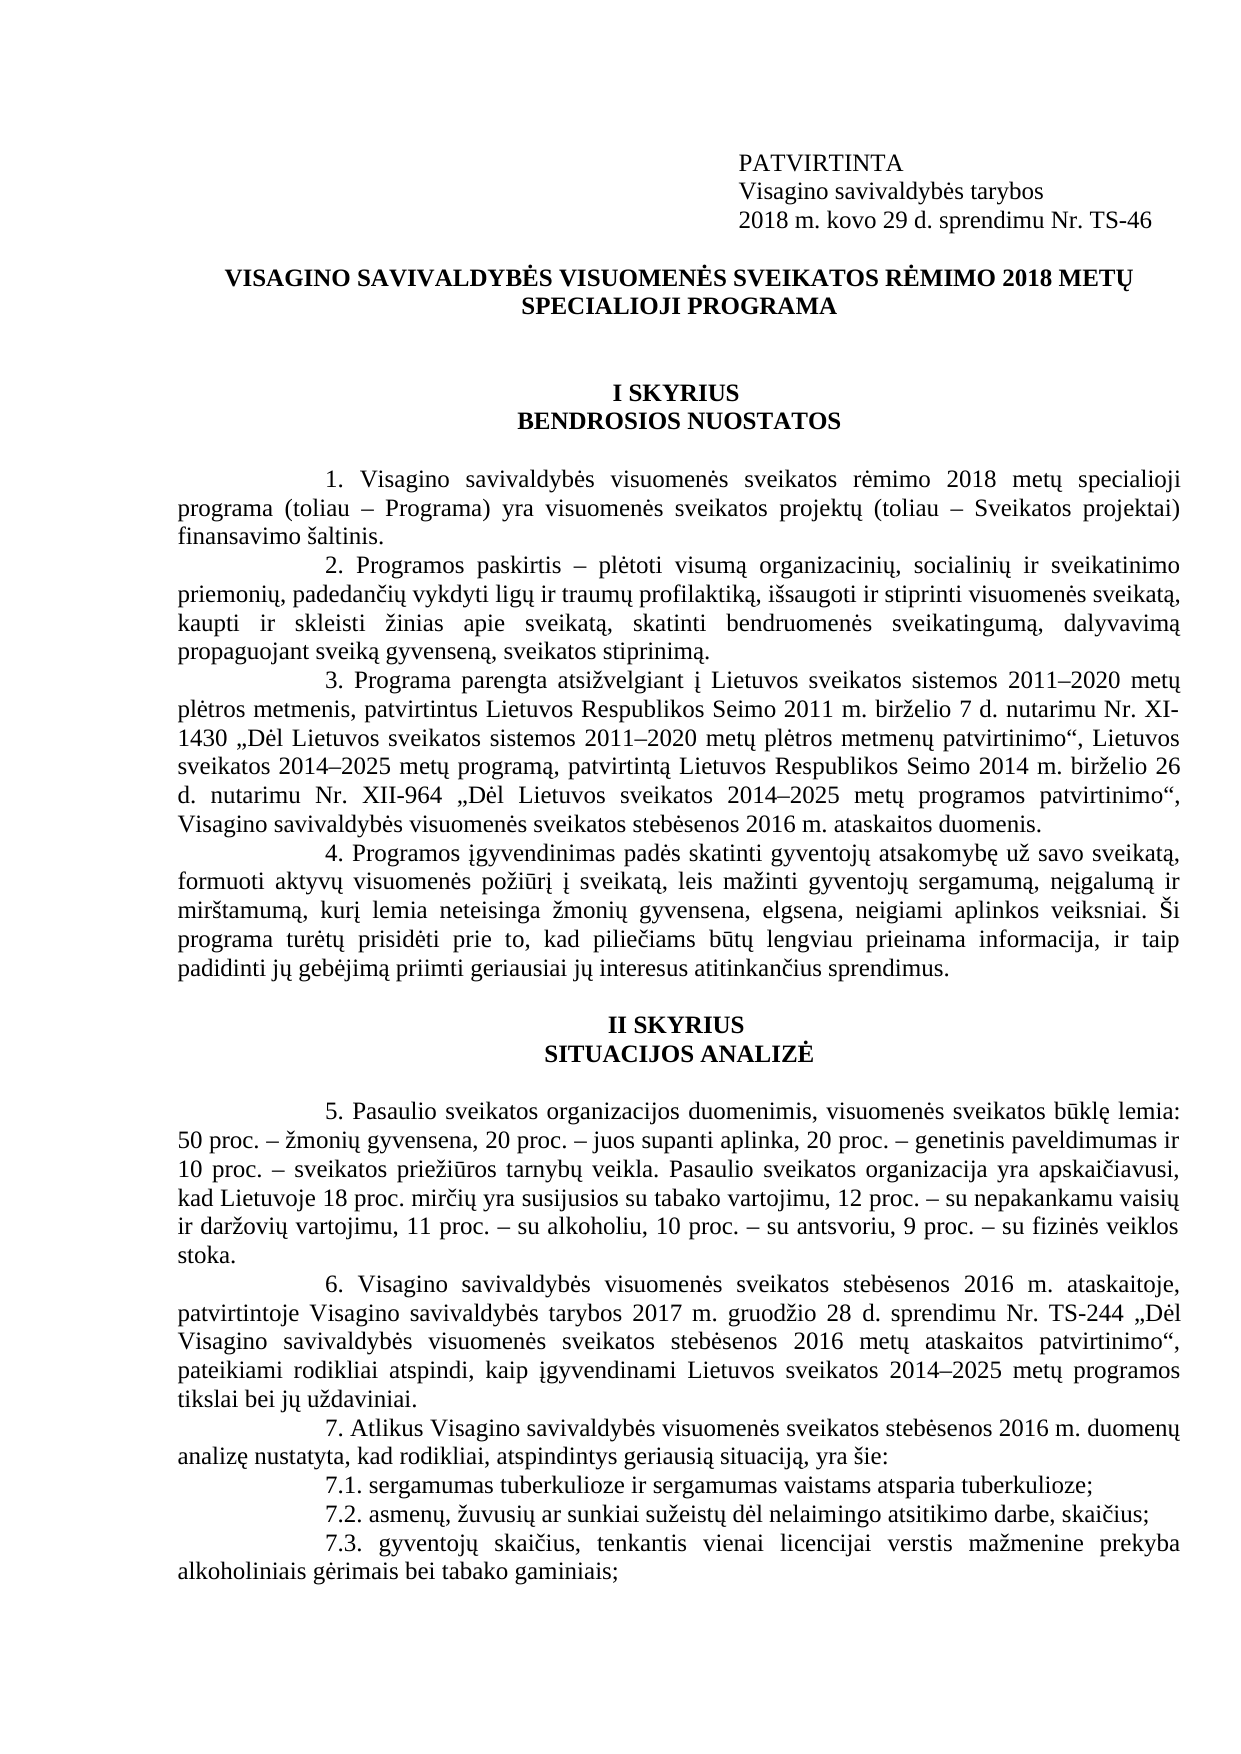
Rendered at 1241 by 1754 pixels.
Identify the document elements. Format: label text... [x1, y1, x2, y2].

text 7. Atlikus Visagino savivaldybės visuomenės sveikatos stebėsenos 2016 m. duomenų analizę nustatyta, kad rodikliai, atspindintys geriausią situaciją, yra šie: [177, 1413, 1181, 1470]
text VISAGINO SAVIVALDYBĖS VISUOMENĖS SVEIKATOS RĖMIMO 2018 METŲ SPECIALIOJI PROGRAMA [177, 263, 1181, 320]
text 7.2. asmenų, žuvusių ar sunkiai sužeistų dėl nelaimingo atsitikimo darbe, skaičius; [177, 1499, 1181, 1528]
text BENDROSIOS NUOSTATOS [177, 406, 1181, 435]
text 7.3. gyventojų skaičius, tenkantis vienai licencijai verstis mažmenine prekyba alkoholiniais gėrimais bei tabako gaminiais; [177, 1528, 1181, 1585]
text 4. Programos įgyvendinimas padės skatinti gyventojų atsakomybę už savo sveikatą, formuoti aktyvų visuomenės požiūrį į sveikatą, leis mažinti gyventojų sergamumą, neįgalumą ir mirštamumą, kurį lemia neteisinga žmonių gyvensena, elgsena, neigiami aplinkos veiksniai. Ši programa turėtų prisidėti prie to, kad piliečiams būtų lengviau prieinama informacija, ir taip padidinti jų gebėjimą priimti geriausiai jų interesus atitinkančius sprendimus. [177, 838, 1181, 981]
text 1. Visagino savivaldybės visuomenės sveikatos rėmimo 2018 metų specialioji programa (toliau – Programa) yra visuomenės sveikatos projektų (toliau – Sveikatos projektai) finansavimo šaltinis. [177, 464, 1181, 550]
text 6. Visagino savivaldybės visuomenės sveikatos stebėsenos 2016 m. ataskaitoje, patvirtintoje Visagino savivaldybės tarybos 2017 m. gruodžio 28 d. sprendimu Nr. TS-244 „Dėl Visagino savivaldybės visuomenės sveikatos stebėsenos 2016 metų ataskaitos patvirtinimo“, pateikiami rodikliai atspindi, kaip įgyvendinami Lietuvos sveikatos 2014–2025 metų programos tikslai bei jų uždaviniai. [177, 1269, 1181, 1413]
text 2. Programos paskirtis – plėtoti visumą organizacinių, socialinių ir sveikatinimo priemonių, padedančių vykdyti ligų ir traumų profilaktiką, išsaugoti ir stiprinti visuomenės sveikatą, kaupti ir skleisti žinias apie sveikatą, skatinti bendruomenės sveikatingumą, dalyvavimą propaguojant sveiką gyvenseną, sveikatos stiprinimą. [177, 550, 1181, 665]
text PATVIRTINTA [177, 148, 1181, 176]
text II SKYRIUS [177, 1010, 1181, 1039]
text I SKYRIUS [177, 378, 1181, 406]
text SITUACIJOS ANALIZĖ [177, 1039, 1181, 1068]
text 2018 m. kovo 29 d. sprendimu Nr. TS-46 [177, 205, 1181, 234]
text 5. Pasaulio sveikatos organizacijos duomenimis, visuomenės sveikatos būklę lemia: 50 proc. – žmonių gyvensena, 20 proc. – juos supanti aplinka, 20 proc. – genetinis paveldimumas ir 10 proc. – sveikatos priežiūros tarnybų veikla. Pasaulio sveikatos organizacija yra apskaičiavusi, kad Lietuvoje 18 proc. mirčių yra susijusios su tabako vartojimu, 12 proc. – su nepakankamu vaisių ir daržovių vartojimu, 11 proc. – su alkoholiu, 10 proc. – su antsvoriu, 9 proc. – su fizinės veiklos stoka. [177, 1096, 1181, 1269]
text Visagino savivaldybės tarybos [177, 176, 1181, 205]
text 7.1. sergamumas tuberkulioze ir sergamumas vaistams atsparia tuberkulioze; [177, 1470, 1181, 1499]
text 3. Programa parengta atsižvelgiant į Lietuvos sveikatos sistemos 2011–2020 metų plėtros metmenis, patvirtintus Lietuvos Respublikos Seimo 2011 m. birželio 7 d. nutarimu Nr. XI-1430 „Dėl Lietuvos sveikatos sistemos 2011–2020 metų plėtros metmenų patvirtinimo“, Lietuvos sveikatos 2014–2025 metų programą, patvirtintą Lietuvos Respublikos Seimo 2014 m. birželio 26 d. nutarimu Nr. XII-964 „Dėl Lietuvos sveikatos 2014–2025 metų programos patvirtinimo“, Visagino savivaldybės visuomenės sveikatos stebėsenos 2016 m. ataskaitos duomenis. [177, 665, 1181, 838]
